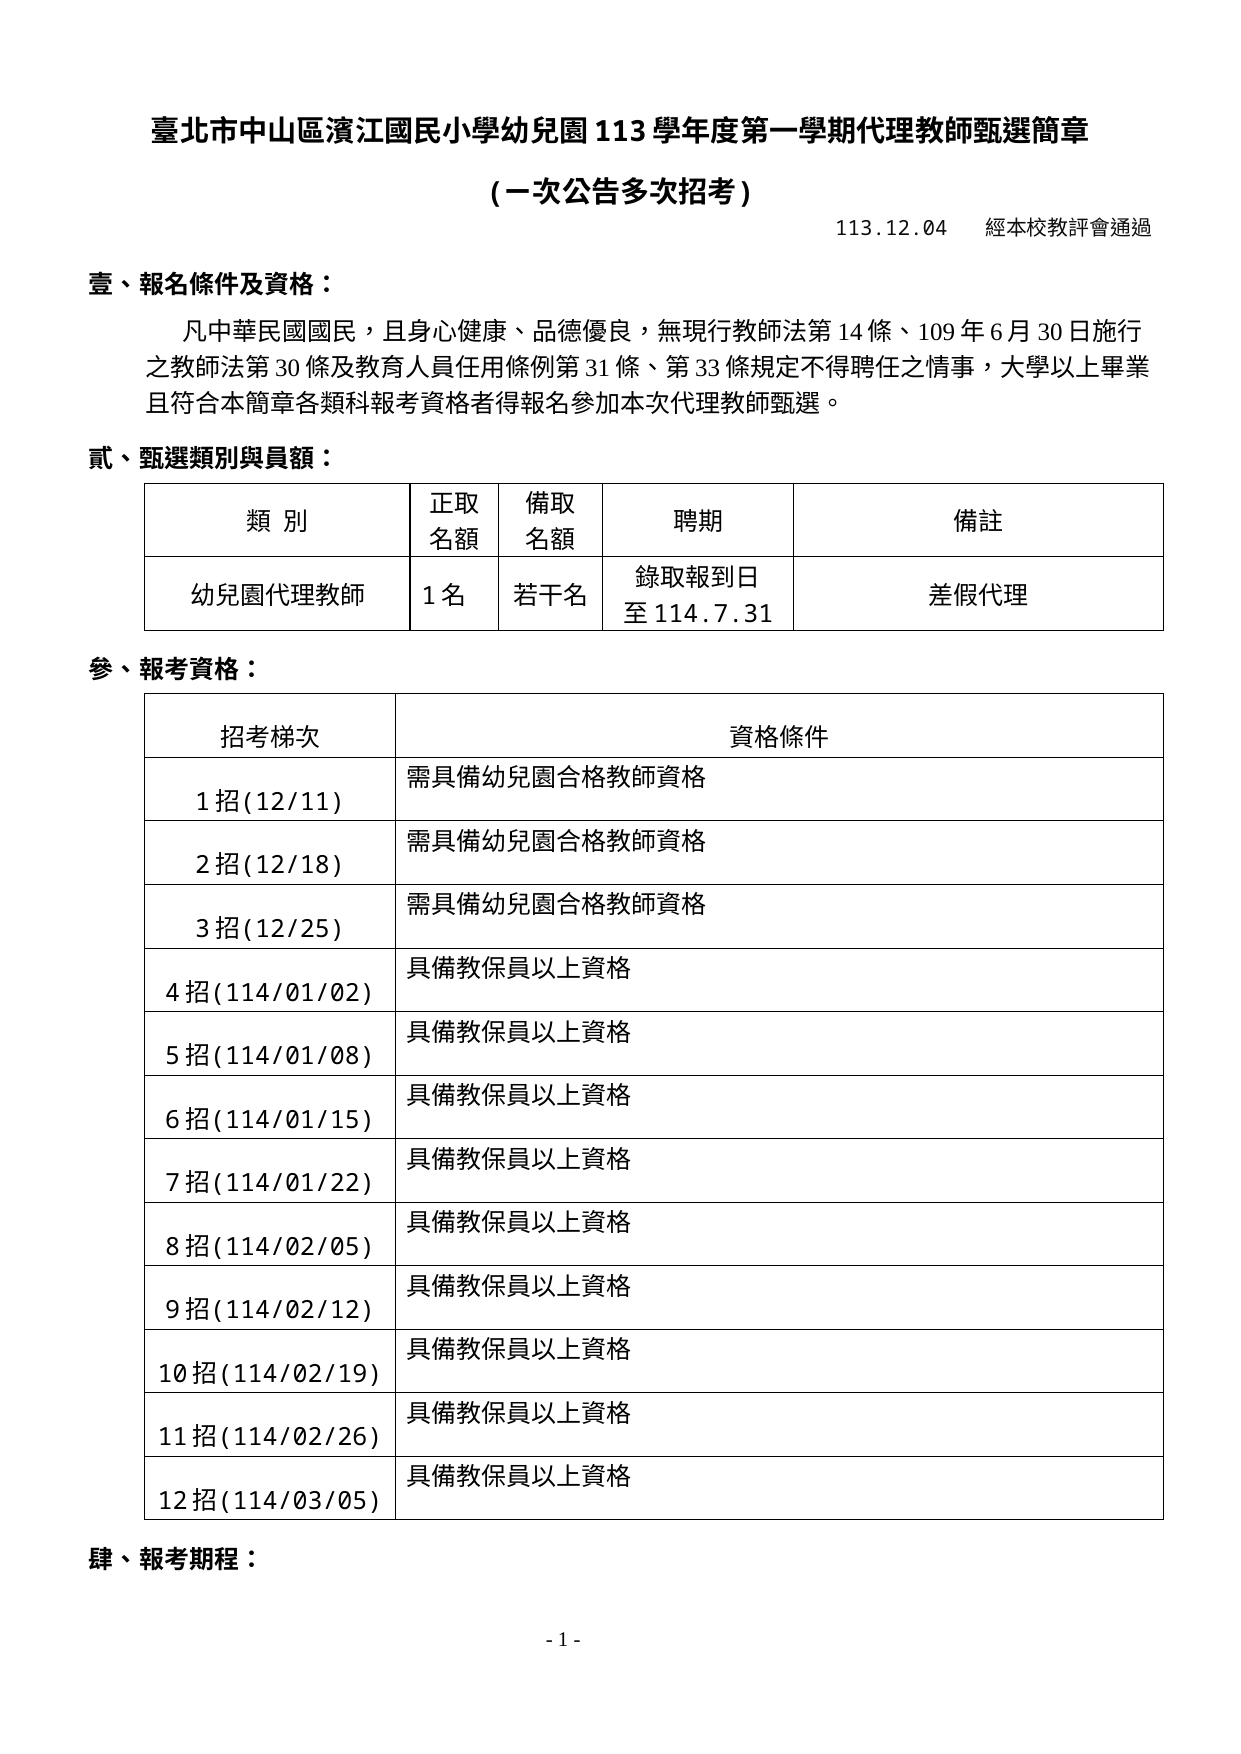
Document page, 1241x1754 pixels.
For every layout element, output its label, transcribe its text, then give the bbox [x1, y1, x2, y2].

table_header 類 別 [145, 484, 409, 556]
table_cell 9招(114/02/12) [145, 1266, 395, 1329]
table_header 備註 [794, 484, 1163, 556]
table_cell 1名 [411, 557, 498, 630]
text (ㄧ次公告多次招考) [89, 169, 1152, 211]
table_cell 4招(114/01/02) [145, 949, 395, 1011]
table_cell 具備教保員以上資格 [396, 1330, 1163, 1392]
table_cell 具備教保員以上資格 [396, 1203, 1163, 1265]
table_cell 5招(114/01/08) [145, 1012, 395, 1074]
table_header 資格條件 [396, 694, 1163, 757]
text 凡中華民國國民，且身心健康、品德優良，無現行教師法第14條、109年6月30日施行之教師法第30條及教育人員任用條例第31條、第33條規定不得聘任之情事，大學以上畢業且符合本簡章各類科報考資格者得報名參加本次代理教師甄選。 [145, 311, 1152, 420]
table_cell 3招(12/25) [145, 885, 395, 947]
table_cell 具備教保員以上資格 [396, 1012, 1163, 1074]
table_cell 差假代理 [794, 557, 1163, 630]
table_cell 11招(114/02/26) [145, 1393, 395, 1456]
table_cell 具備教保員以上資格 [396, 949, 1163, 1011]
list 報考期程： [89, 1539, 1152, 1575]
text 113.12.04 經本校教評會通過 [89, 211, 1152, 241]
table_cell 需具備幼兒園合格教師資格 [396, 885, 1163, 947]
table_cell 具備教保員以上資格 [396, 1457, 1163, 1519]
list 報名條件及資格： [89, 241, 1152, 304]
table_cell 10招(114/02/19) [145, 1330, 395, 1392]
table_header 正取 名額 [411, 484, 498, 556]
table_cell 幼兒園代理教師 [145, 557, 409, 630]
table_cell 1招(12/11) [145, 758, 395, 820]
table_header 聘期 [603, 484, 793, 556]
table_cell 具備教保員以上資格 [396, 1393, 1163, 1456]
table_cell 需具備幼兒園合格教師資格 [396, 821, 1163, 884]
table_cell 2招(12/18) [145, 821, 395, 884]
table_cell 具備教保員以上資格 [396, 1076, 1163, 1138]
table_cell 需具備幼兒園合格教師資格 [396, 758, 1163, 820]
table_cell 具備教保員以上資格 [396, 1139, 1163, 1202]
list 甄選類別與員額： [89, 439, 1152, 475]
table_cell 7招(114/01/22) [145, 1139, 395, 1202]
list 報考資格： [89, 649, 1152, 686]
table_header 招考梯次 [145, 694, 395, 757]
text 臺北市中山區濱江國民小學幼兒園113學年度第一學期代理教師甄選簡章 [89, 108, 1152, 150]
table_header 備取 名額 [499, 484, 602, 556]
table_cell 12招(114/03/05) [145, 1457, 395, 1519]
table_cell 8招(114/02/05) [145, 1203, 395, 1265]
table_cell 錄取報到日 至114.7.31 [603, 557, 793, 630]
table_cell 6招(114/01/15) [145, 1076, 395, 1138]
table_cell 具備教保員以上資格 [396, 1266, 1163, 1329]
table_cell 若干名 [499, 557, 602, 630]
